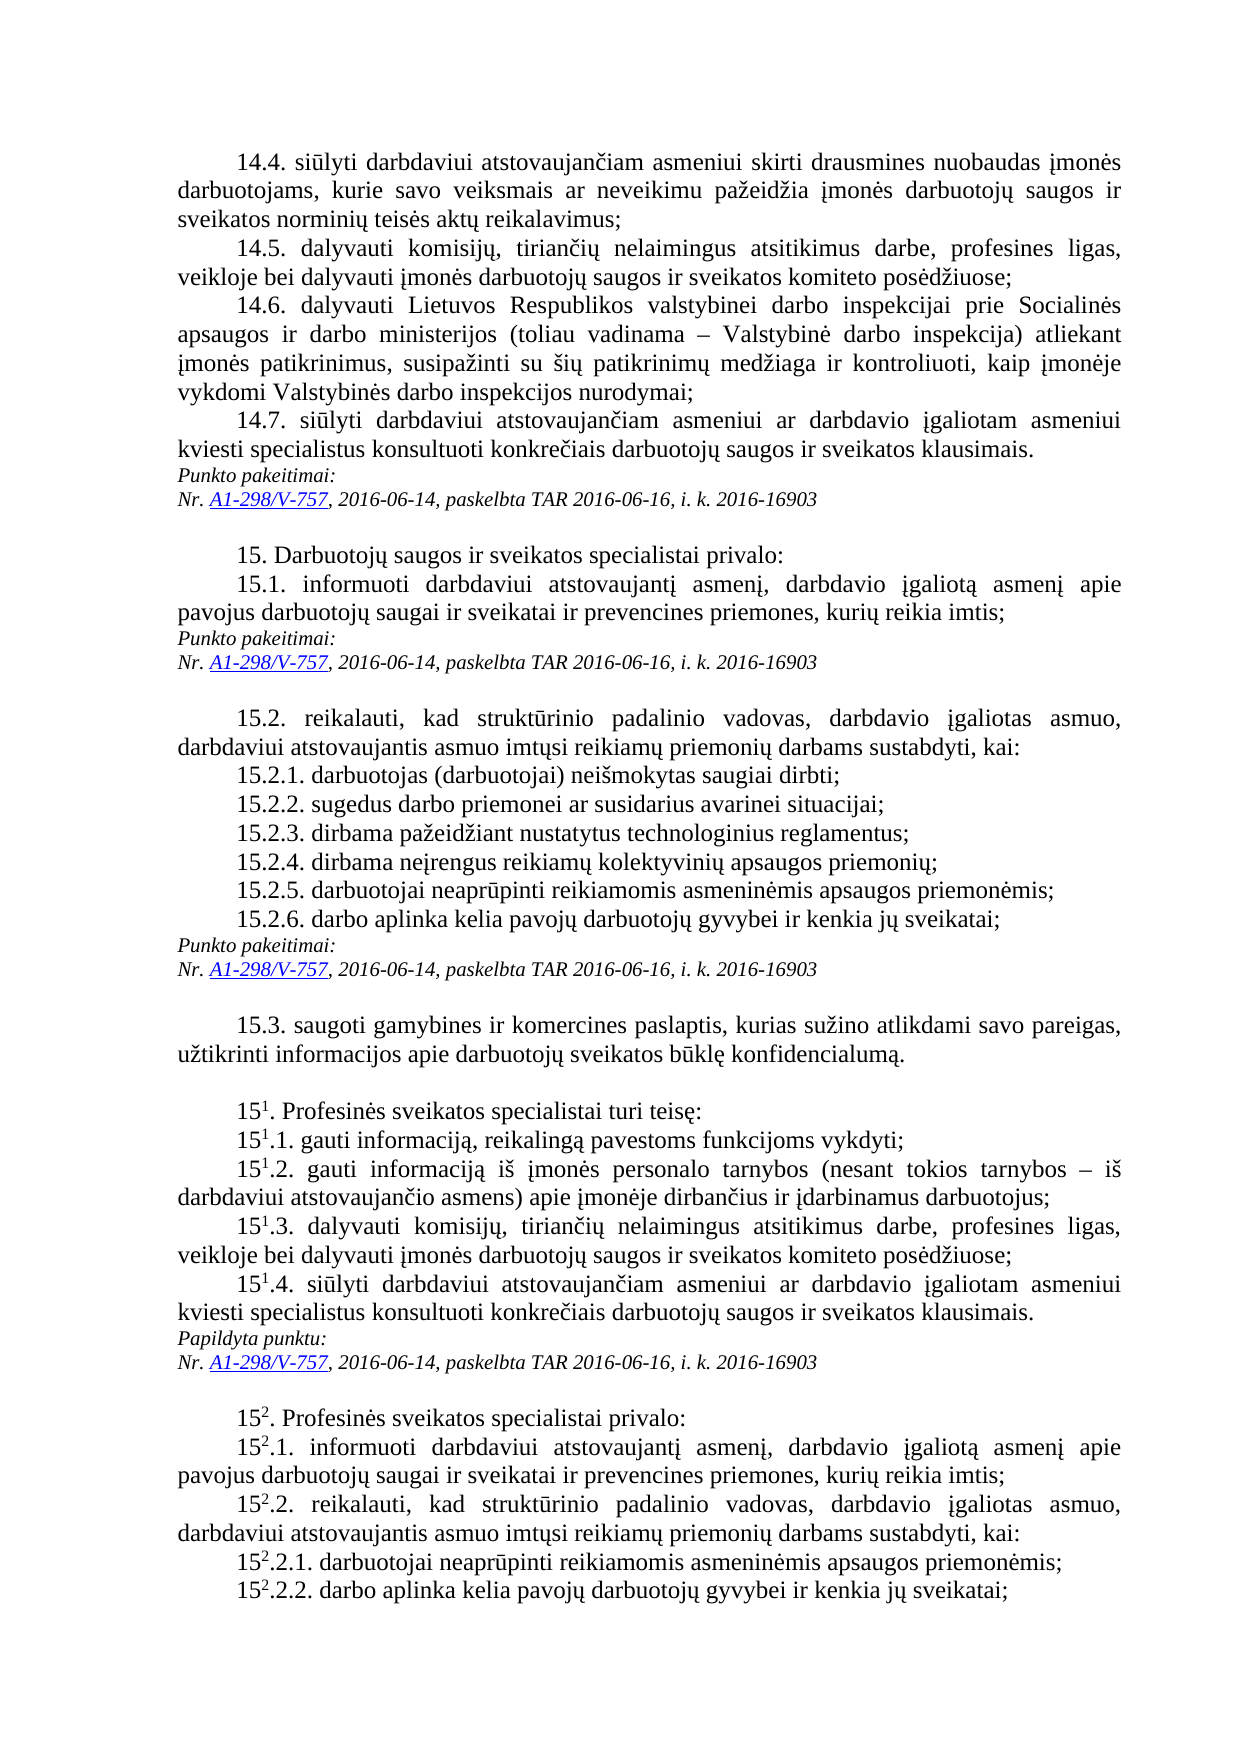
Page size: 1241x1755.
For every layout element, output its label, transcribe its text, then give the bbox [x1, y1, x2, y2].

text 152.2.2. darbo aplinka kelia pavojų darbuotojų gyvybei ir kenkia jų sveikatai; [177, 1576, 1122, 1604]
text 152. Profesinės sveikatos specialistai privalo: [177, 1403, 1122, 1432]
text 14.7. siūlyti darbdaviui atstovaujančiam asmeniui ar darbdavio įgaliotam asmeniui kviesti specialistus konsultuoti konkrečiais darbuotojų saugos ir sveikatos klausimais. [177, 406, 1122, 463]
text 152.1. informuoti darbdaviui atstovaujantį asmenį, darbdavio įgaliotą asmenį apie pavojus darbuotojų saugai ir sveikatai ir prevencines priemones, kurių reikia imtis; [177, 1432, 1122, 1489]
text 15.2.5. darbuotojai neaprūpinti reikiamomis asmeninėmis apsaugos priemonėmis; [177, 876, 1122, 904]
text 14.6. dalyvauti Lietuvos Respublikos valstybinei darbo inspekcijai prie Socialinės apsaugos ir darbo ministerijos (toliau vadinama – Valstybinė darbo inspekcija) atliekant įmonės patikrinimus, susipažinti su šių patikrinimų medžiaga ir kontroliuoti, kaip įmonėje vykdomi Valstybinės darbo inspekcijos nurodymai; [177, 291, 1122, 406]
text Punkto pakeitimai: [177, 626, 1122, 650]
text Papildyta punktu: [177, 1326, 1122, 1350]
text 15.2.1. darbuotojas (darbuotojai) neišmokytas saugiai dirbti; [177, 761, 1122, 789]
text 152.2. reikalauti, kad struktūrinio padalinio vadovas, darbdavio įgaliotas asmuo, darbdaviui atstovaujantis asmuo imtųsi reikiamų priemonių darbams sustabdyti, kai: [177, 1489, 1122, 1547]
text 152.2.1. darbuotojai neaprūpinti reikiamomis asmeninėmis apsaugos priemonėmis; [177, 1547, 1122, 1576]
text 151.4. siūlyti darbdaviui atstovaujančiam asmeniui ar darbdavio įgaliotam asmeniui kviesti specialistus konsultuoti konkrečiais darbuotojų saugos ir sveikatos klausimais. [177, 1269, 1122, 1326]
text 14.5. dalyvauti komisijų, tiriančių nelaimingus atsitikimus darbe, profesines ligas, veikloje bei dalyvauti įmonės darbuotojų saugos ir sveikatos komiteto posėdžiuose; [177, 233, 1122, 291]
text 15.2.3. dirbama pažeidžiant nustatytus technologinius reglamentus; [177, 818, 1122, 847]
text 14.4. siūlyti darbdaviui atstovaujančiam asmeniui skirti drausmines nuobaudas įmonės darbuotojams, kurie savo veiksmais ar neveikimu pažeidžia įmonės darbuotojų saugos ir sveikatos norminių teisės aktų reikalavimus; [177, 147, 1122, 233]
text Nr. A1-298/V-757, 2016-06-14, paskelbta TAR 2016-06-16, i. k. 2016-16903 [177, 1350, 1122, 1374]
text 151.2. gauti informaciją iš įmonės personalo tarnybos (nesant tokios tarnybos – iš darbdaviui atstovaujančio asmens) apie įmonėje dirbančius ir įdarbinamus darbuotojus; [177, 1154, 1122, 1211]
text 151. Profesinės sveikatos specialistai turi teisę: [177, 1096, 1122, 1125]
text 15.1. informuoti darbdaviui atstovaujantį asmenį, darbdavio įgaliotą asmenį apie pavojus darbuotojų saugai ir sveikatai ir prevencines priemones, kurių reikia imtis; [177, 569, 1122, 626]
text 15.2.4. dirbama neįrengus reikiamų kolektyvinių apsaugos priemonių; [177, 847, 1122, 876]
text Nr. A1-298/V-757, 2016-06-14, paskelbta TAR 2016-06-16, i. k. 2016-16903 [177, 487, 1122, 511]
text 151.1. gauti informaciją, reikalingą pavestoms funkcijoms vykdyti; [177, 1125, 1122, 1154]
text 15.2. reikalauti, kad struktūrinio padalinio vadovas, darbdavio įgaliotas asmuo, darbdaviui atstovaujantis asmuo imtųsi reikiamų priemonių darbams sustabdyti, kai: [177, 703, 1122, 761]
text Nr. A1-298/V-757, 2016-06-14, paskelbta TAR 2016-06-16, i. k. 2016-16903 [177, 957, 1122, 981]
text Punkto pakeitimai: [177, 933, 1122, 957]
text 151.3. dalyvauti komisijų, tiriančių nelaimingus atsitikimus darbe, profesines ligas, veikloje bei dalyvauti įmonės darbuotojų saugos ir sveikatos komiteto posėdžiuose; [177, 1211, 1122, 1269]
text 15.2.2. sugedus darbo priemonei ar susidarius avarinei situacijai; [177, 789, 1122, 818]
text 15. Darbuotojų saugos ir sveikatos specialistai privalo: [177, 540, 1122, 569]
text Nr. A1-298/V-757, 2016-06-14, paskelbta TAR 2016-06-16, i. k. 2016-16903 [177, 650, 1122, 674]
text 15.3. saugoti gamybines ir komercines paslaptis, kurias sužino atlikdami savo pareigas, užtikrinti informacijos apie darbuotojų sveikatos būklę konfidencialumą. [177, 1010, 1122, 1067]
text Punkto pakeitimai: [177, 463, 1122, 487]
text 15.2.6. darbo aplinka kelia pavojų darbuotojų gyvybei ir kenkia jų sveikatai; [177, 904, 1122, 933]
